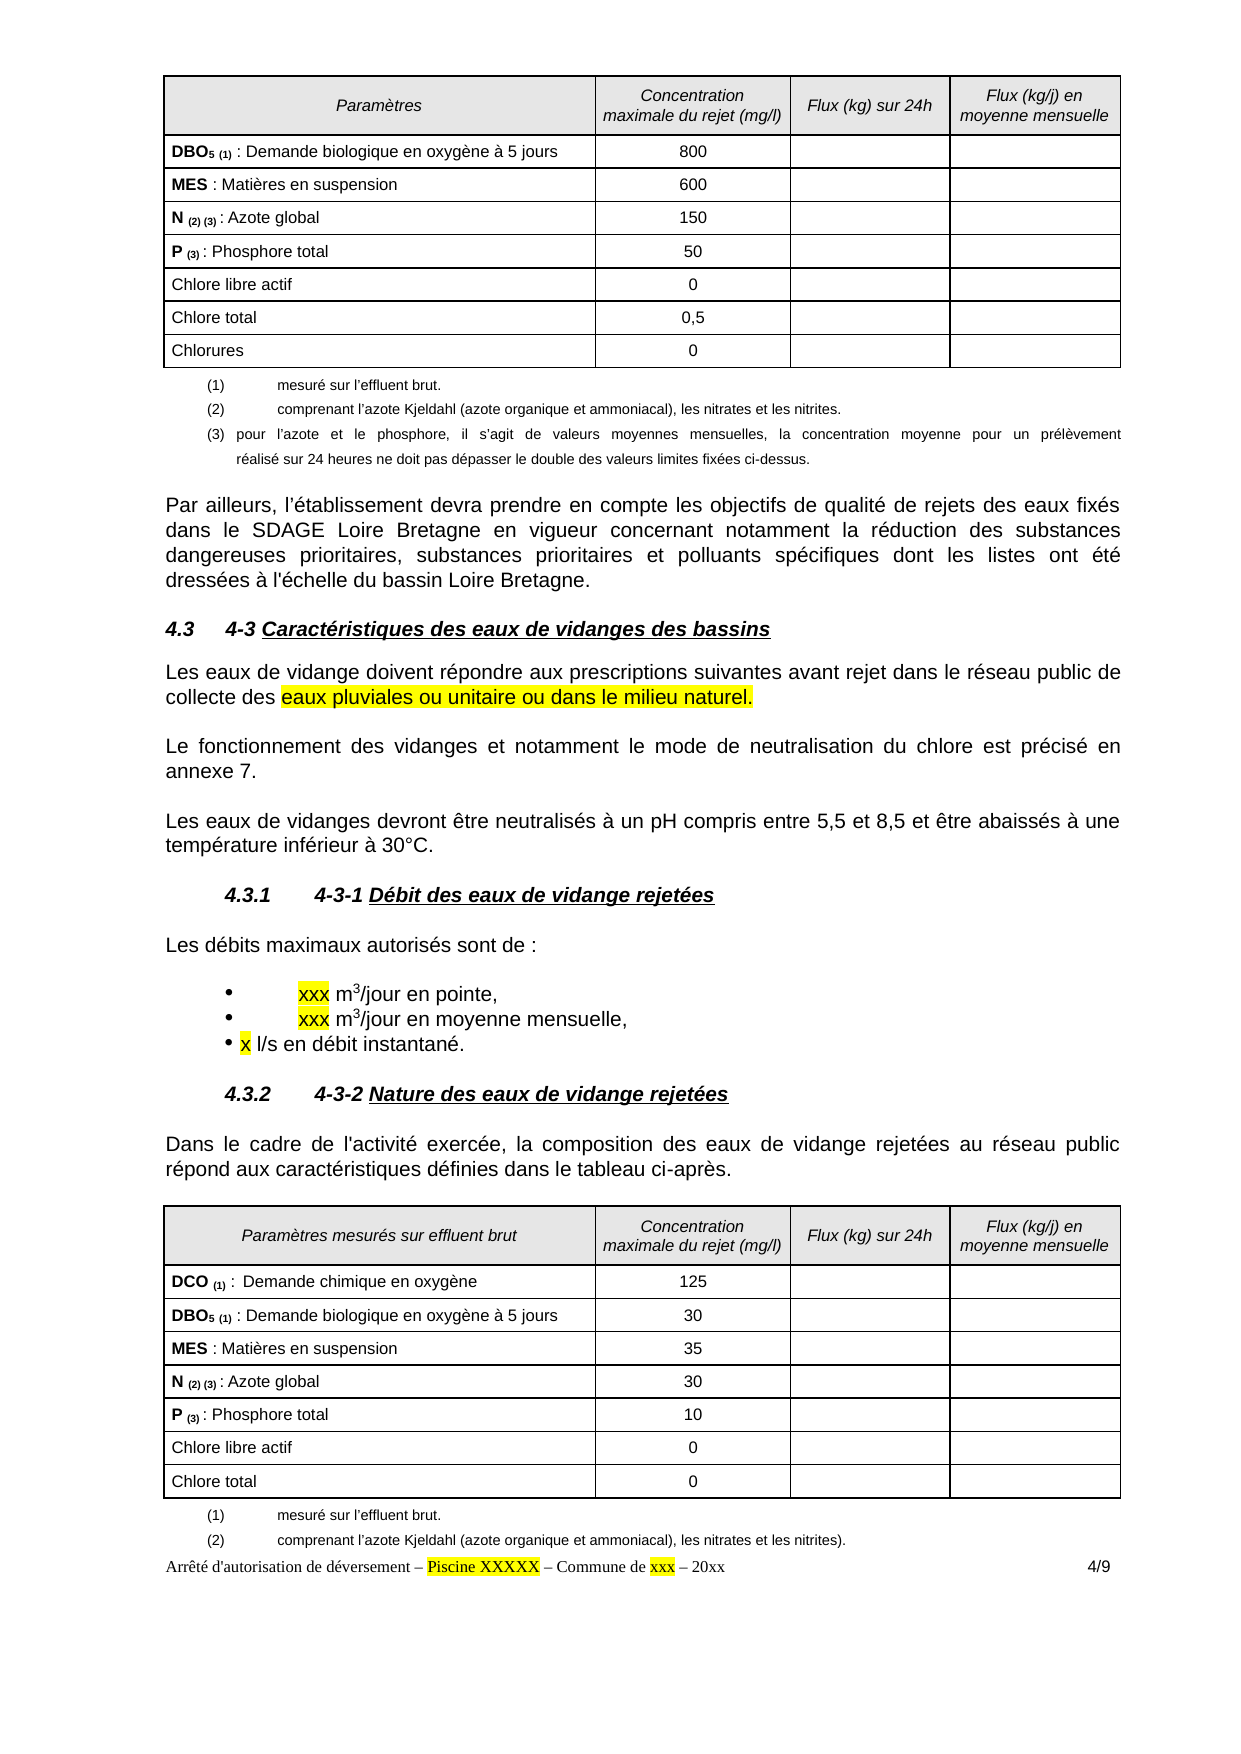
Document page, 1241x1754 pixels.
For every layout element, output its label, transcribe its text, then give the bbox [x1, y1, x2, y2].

text Dans le cadre de l'activité exercée, la composition des eaux de vidange rejetées au réseau public répond aux caractéristiques définies dans le tableau ci‑après. [165, 1131, 1122, 1181]
list x l/s en débit instantané. [224, 1031, 1122, 1056]
table_cell Chlore total [165, 302, 595, 333]
table_cell [791, 1332, 949, 1364]
table_cell 800 [596, 136, 790, 167]
table_cell [791, 1465, 949, 1497]
table_cell [951, 302, 1120, 333]
table_cell [951, 1299, 1120, 1331]
table_cell [951, 269, 1120, 300]
table_cell Chlore total [165, 1465, 595, 1497]
table_cell P (3) : Phosphore total [165, 1399, 595, 1431]
table_cell DBO5 (1) : Demande biologique en oxygène à 5 jours [165, 1299, 595, 1331]
table_cell MES : Matières en suspension [165, 1332, 595, 1364]
table_header Paramètres [165, 77, 595, 134]
table_cell [951, 235, 1120, 267]
subtitle 4-3 Caractéristiques des eaux de vidanges des bassins [165, 616, 1122, 641]
table_cell Chlore libre actif [165, 1432, 595, 1464]
table_cell DBO5 (1) : Demande biologique en oxygène à 5 jours [165, 136, 595, 167]
table_cell 30 [596, 1366, 790, 1397]
table_cell [791, 269, 949, 300]
table_cell [951, 169, 1120, 201]
table_header Flux (kg/j) en moyenne mensuelle [951, 1207, 1120, 1264]
table_cell [951, 335, 1120, 367]
text (2) comprenant l’azote Kjeldahl (azote organique et ammoniacal), les nitrates et les nitrites. [207, 393, 1122, 418]
text (3) pour l’azote et le phosphore, il s’agit de valeurs moyennes mensuelles, la concentration moyenne pour un prélèvement réalisé sur 24 heures ne doit pas dépasser le double des valeurs limites fixées ci-dessus. [207, 418, 1122, 467]
table_header Concentration maximale du rejet (mg/l) [596, 77, 790, 134]
table_cell 35 [596, 1332, 790, 1364]
text Par ailleurs, l’établissement devra prendre en compte les objectifs de qualité de rejets des eaux fixés dans le SDAGE Loire Bretagne en vigueur concernant notamment la réduction des substances dangereuses prioritaires, substances prioritaires et polluants spécifiques dont les listes ont été dressées à l'échelle du bassin Loire Bretagne. [165, 492, 1122, 591]
table_cell P (3) : Phosphore total [165, 235, 595, 267]
table_cell 0 [596, 335, 790, 367]
table_cell Chlorures [165, 335, 595, 367]
table_cell [951, 202, 1120, 234]
table_cell [791, 1399, 949, 1431]
table_cell 50 [596, 235, 790, 267]
table_cell 10 [596, 1399, 790, 1431]
text (2) comprenant l’azote Kjeldahl (azote organique et ammoniacal), les nitrates et les nitrites). [207, 1523, 1122, 1548]
table_cell [791, 1266, 949, 1298]
table_cell MES : Matières en suspension [165, 169, 595, 201]
text Les eaux de vidanges devront être neutralisés à un pH compris entre 5,5 et 8,5 et être abaissés à une température inférieur à 30°C. [165, 808, 1122, 857]
text Le fonctionnement des vidanges et notamment le mode de neutralisation du chlore est précisé en annexe 7. [165, 733, 1122, 783]
table_cell [791, 136, 949, 167]
list xxx m3/jour en pointe, [224, 981, 1122, 1006]
table_header Flux (kg) sur 24h [791, 1207, 949, 1264]
table_header Flux (kg) sur 24h [791, 77, 949, 134]
table_cell [951, 1266, 1120, 1298]
table_cell 0 [596, 1432, 790, 1464]
table_cell [791, 235, 949, 267]
table_cell [791, 335, 949, 367]
table_cell DCO (1) : Demande chimique en oxygène [165, 1266, 595, 1298]
text Les eaux de vidange doivent répondre aux prescriptions suivantes avant rejet dans le réseau public de collecte des eaux pluviales ou unitaire ou dans le milieu naturel. [165, 659, 1122, 708]
subtitle 4-3-1 Débit des eaux de vidange rejetées [224, 882, 1122, 907]
table_cell 0 [596, 269, 790, 300]
list xxx m3/jour en moyenne mensuelle, [224, 1006, 1122, 1031]
table_header Flux (kg/j) en moyenne mensuelle [951, 77, 1120, 134]
table_cell Chlore libre actif [165, 269, 595, 300]
table_cell 600 [596, 169, 790, 201]
table_cell 30 [596, 1299, 790, 1331]
table_cell 150 [596, 202, 790, 234]
table_cell [791, 169, 949, 201]
table_cell 0,5 [596, 302, 790, 333]
table_cell [951, 1366, 1120, 1397]
table_cell 0 [596, 1465, 790, 1497]
table_header Paramètres mesurés sur effluent brut [165, 1207, 595, 1264]
table_cell N (2) (3) : Azote global [165, 202, 595, 234]
table_cell [791, 302, 949, 333]
table_cell 125 [596, 1266, 790, 1298]
table_cell N (2) (3) : Azote global [165, 1366, 595, 1397]
table_cell [791, 1299, 949, 1331]
text (1) mesuré sur l’effluent brut. [207, 368, 1122, 393]
table_cell [791, 1432, 949, 1464]
table_cell [951, 136, 1120, 167]
text (1) mesuré sur l’effluent brut. [207, 1498, 1122, 1523]
table_cell [951, 1332, 1120, 1364]
table_cell [791, 1366, 949, 1397]
text Les débits maximaux autorisés sont de : [165, 932, 1122, 957]
table_cell [791, 202, 949, 234]
table_header Concentration maximale du rejet (mg/l) [596, 1207, 790, 1264]
subtitle 4-3-2 Nature des eaux de vidange rejetées [224, 1081, 1122, 1106]
table_cell [951, 1465, 1120, 1497]
table_cell [951, 1399, 1120, 1431]
table_cell [951, 1432, 1120, 1464]
